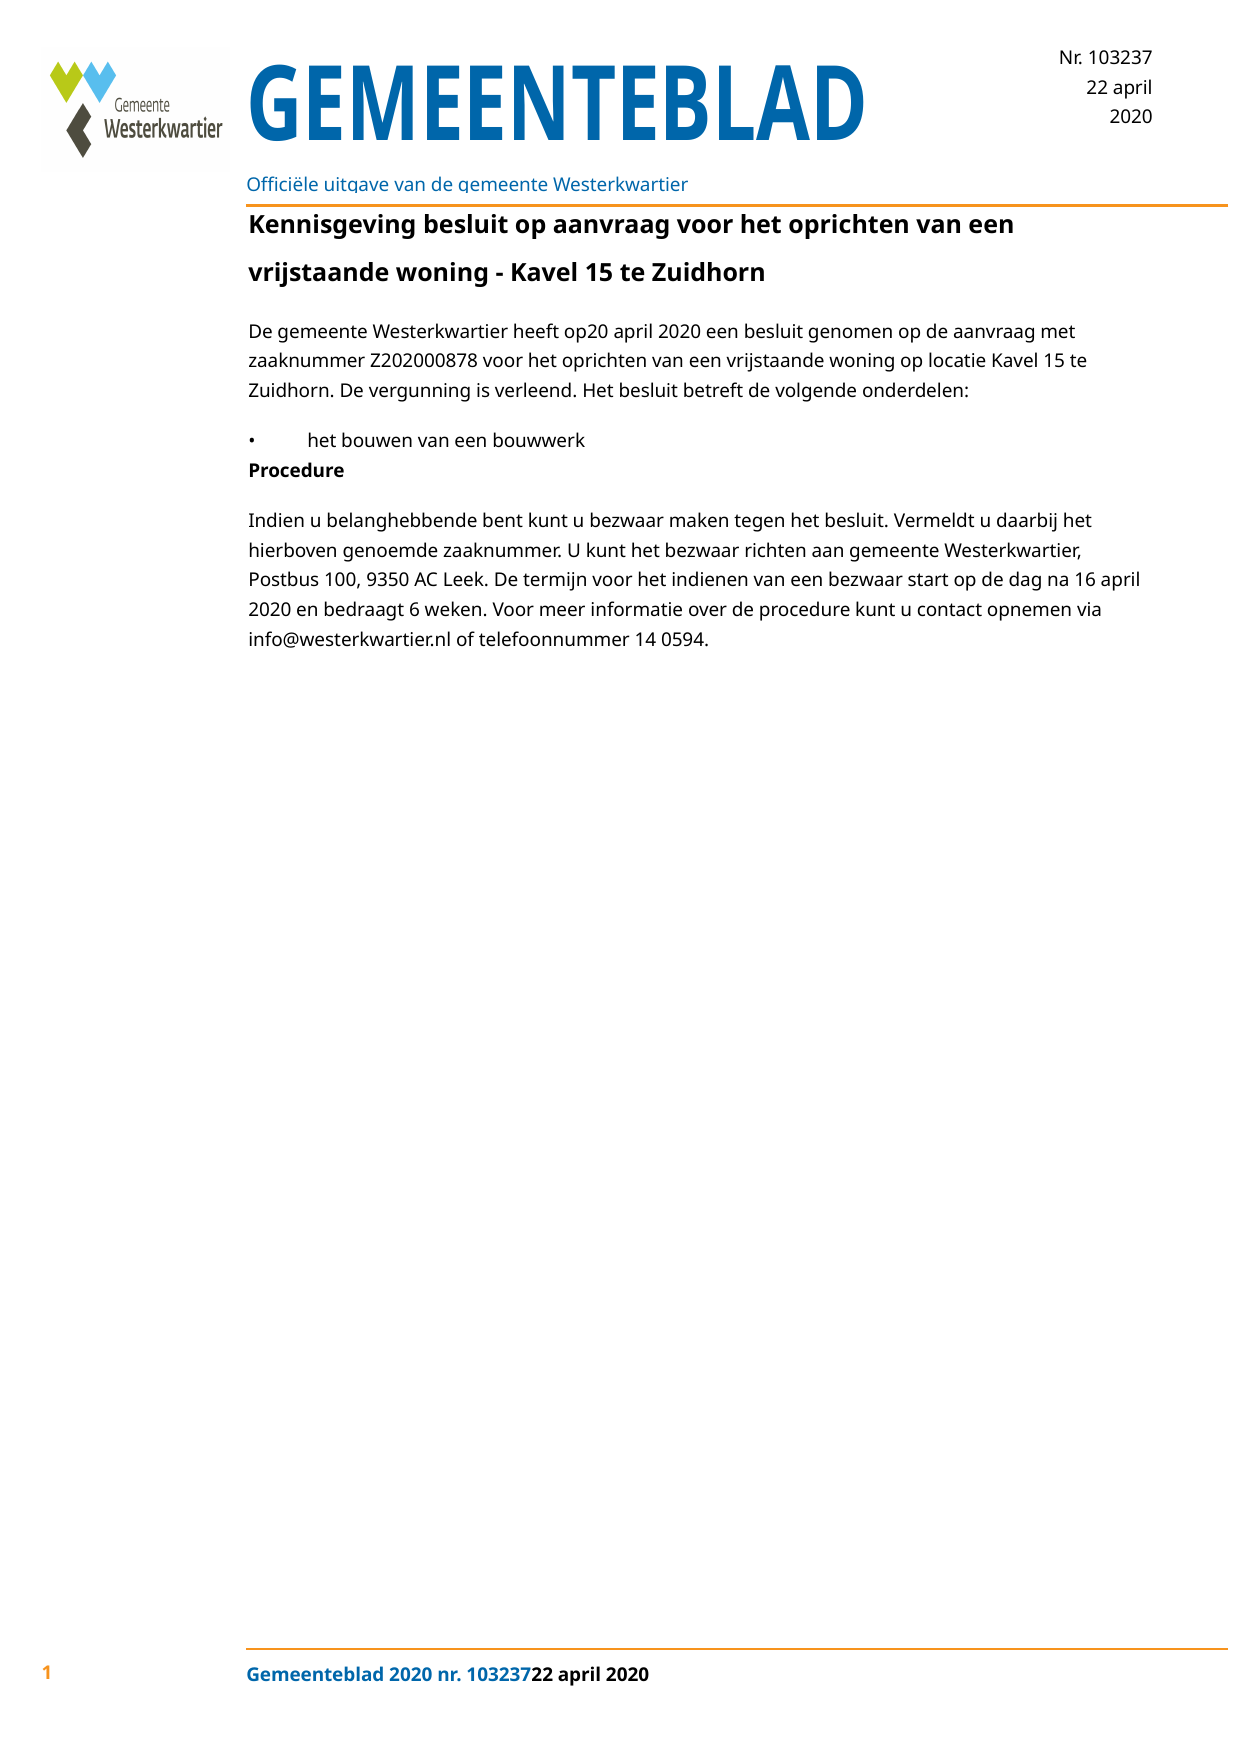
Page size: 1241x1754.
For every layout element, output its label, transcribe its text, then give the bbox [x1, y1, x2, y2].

list het bouwen van een bouwwerk [248, 427, 1152, 453]
picture [41, 47, 231, 172]
text Kennisgeving besluit op aanvraag voor het oprichten van een vrijstaande woning - Kavel 15 te Zuidhorn [248, 207, 1152, 288]
text Indien u belanghebbende bent kunt u bezwaar maken tegen het besluit. Vermeldt u daarbij het hierboven genoemde zaaknummer. U kunt het bezwaar richten aan gemeente Westerkwartier, Postbus 100, 9350 AC Leek. De termijn voor het indienen van een bezwaar start op de dag na 16 april 2020 en bedraagt 6 weken. Voor meer informatie over de procedure kunt u contact opnemen via info@westerkwartier.nl of telefoonnummer 14 0594. [248, 507, 1152, 652]
text Procedure [248, 457, 1152, 483]
text De gemeente Westerkwartier heeft op20 april 2020 een besluit genomen op de aanvraag met zaaknummer Z202000878 voor het oprichten van een vrijstaande woning op locatie Kavel 15 te Zuidhorn. De vergunning is verleend. Het besluit betreft de volgende onderdelen: [248, 318, 1152, 403]
